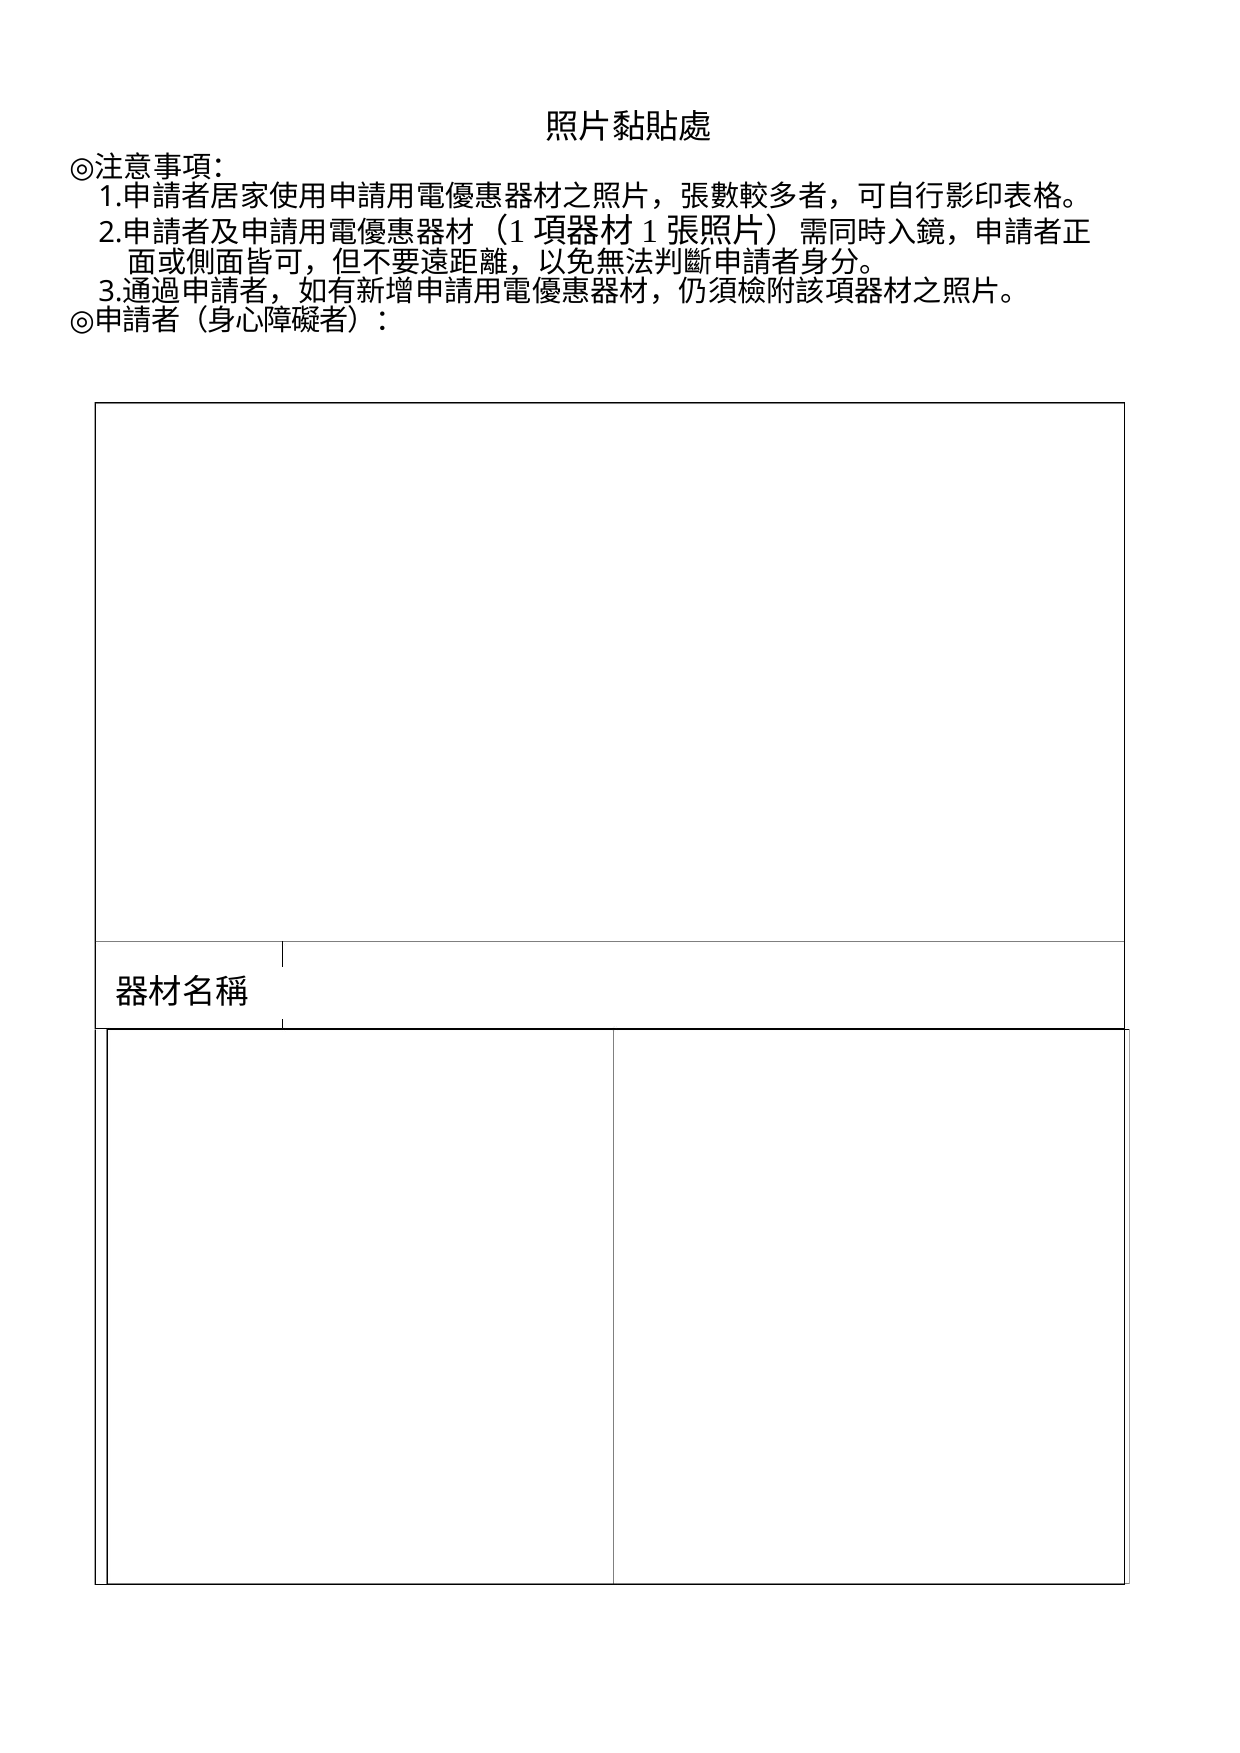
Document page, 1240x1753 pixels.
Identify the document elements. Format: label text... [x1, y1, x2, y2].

text 1.申請者居家使用申請用電優惠器材之照片，張數較多者，可自行影印表格。 [98, 184, 1231, 213]
text 2.申請者及申請用電優惠器材（1 項器材 1 張照片）需同時入鏡，申請者正 [98, 213, 1231, 250]
text ◎注意事項： [69, 155, 1231, 184]
picture [94, 402, 1130, 1585]
text 面或側面皆可，但不要遠距離，以免無法判斷申請者身分。 [128, 250, 1231, 279]
text 3.通過申請者，如有新增申請用電優惠器材，仍須檢附該項器材之照片。 [98, 279, 1231, 308]
text 器材名稱 [115, 976, 282, 1010]
text 照片黏貼處 [546, 112, 745, 146]
text ◎申請者（身心障礙者）： [69, 308, 1231, 337]
